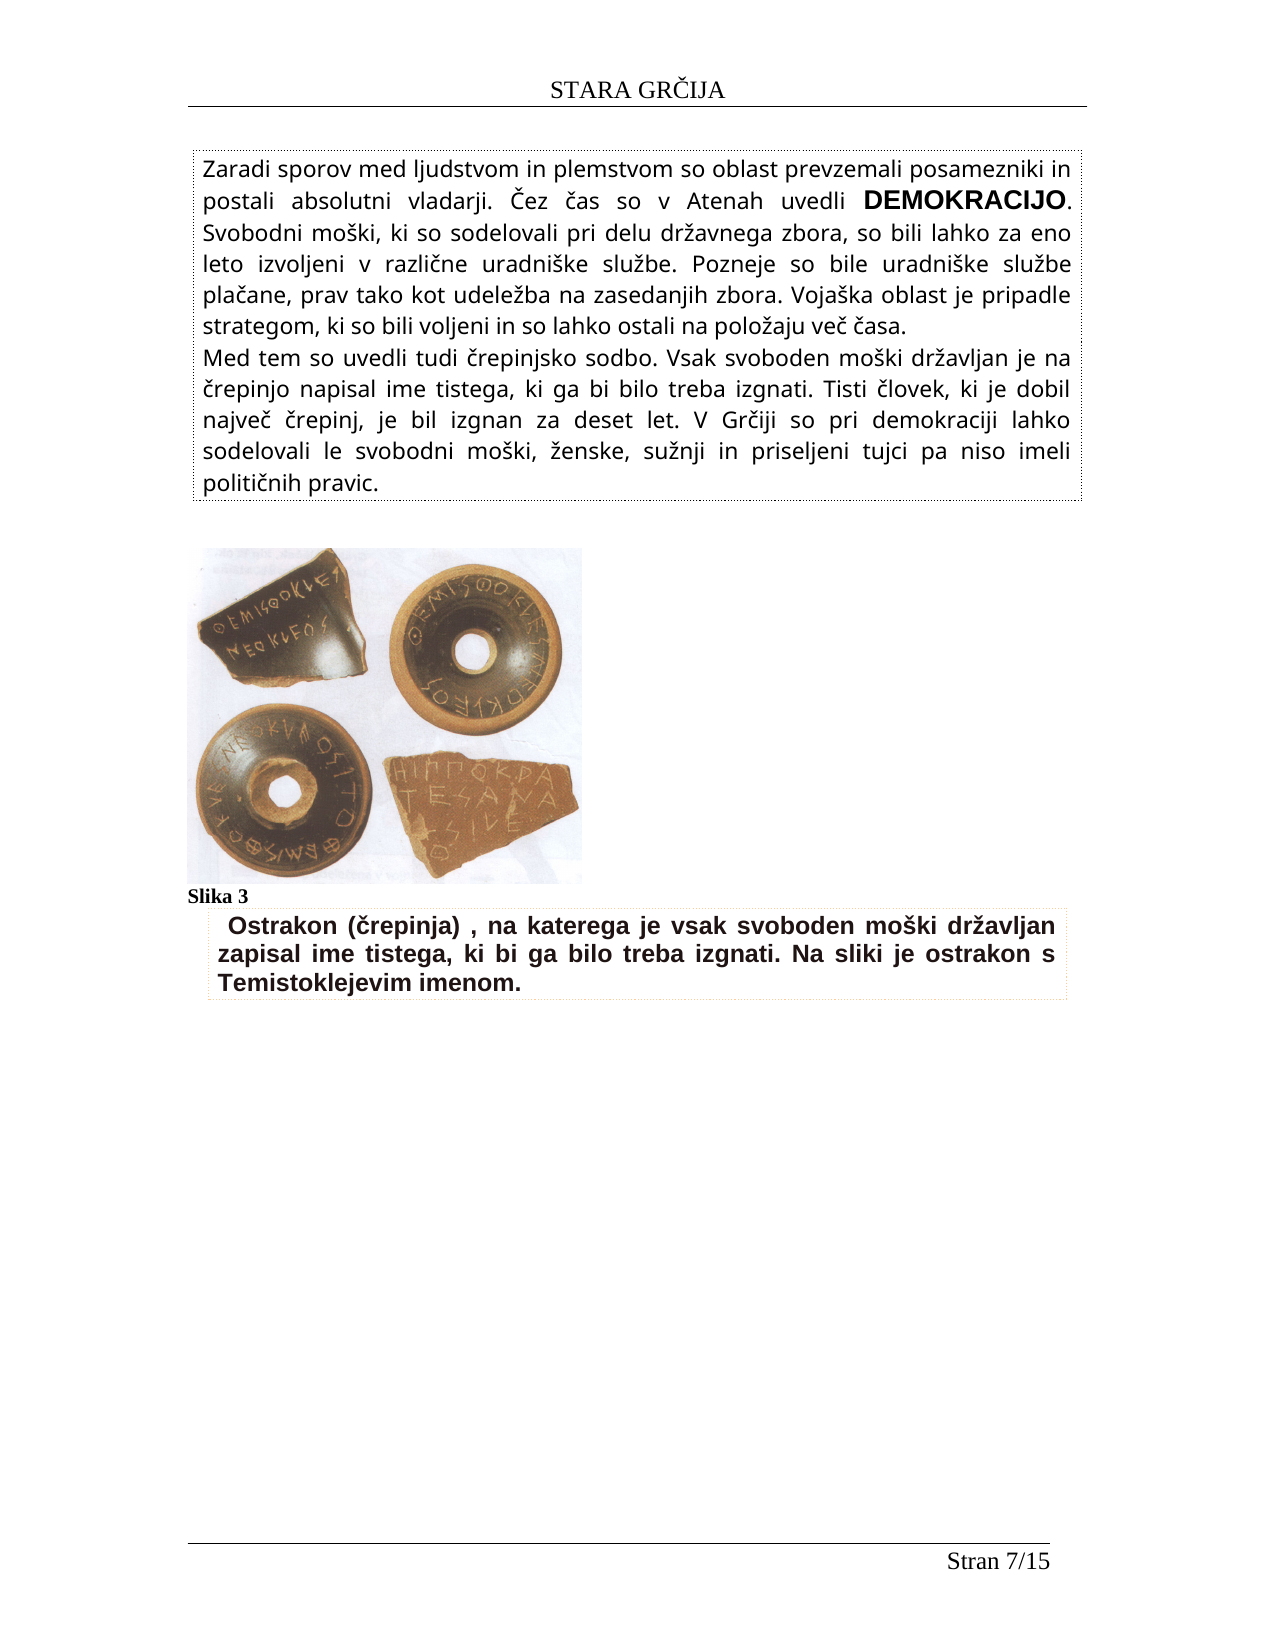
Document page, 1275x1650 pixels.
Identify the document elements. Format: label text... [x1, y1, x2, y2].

text Med tem so uvedli tudi črepinjsko sodbo. Vsak svoboden moški državljan je na črepinjo napisal ime tistega, ki ga bi bilo treba izgnati. Tisti človek, ki je dobil največ črepinj, je bil izgnan za deset let. V Grčiji so pri demokraciji lahko sodelovali le svobodni moški, ženske, sužnji in priseljeni tujci pa niso imeli političnih pravic. [193, 338, 1082, 501]
text Zaradi sporov med ljudstvom in plemstvom so oblast prevzemali posamezniki in postali absolutni vladarji. Čez čas so v Atenah uvedli DEMOKRACIJO. Svobodni moški, ki so sodelovali pri delu državnega zbora, so bili lahko za eno leto izvoljeni v različne uradniške službe. Pozneje so bile uradniške službe plačane, prav tako kot udeležba na zasedanjih zbora. Vojaška oblast je pripadle strategom, ki so bili voljeni in so lahko ostali na položaju več časa. [193, 150, 1082, 338]
text Slika 3 [187, 883, 1087, 908]
text Ostrakon (črepinja) , na katerega je vsak svoboden moški državljan zapisal ime tistega, ki bi ga bilo treba izgnati. Na sliki je ostrakon s Temistoklejevim imenom. [208, 908, 1067, 1000]
picture [187, 548, 582, 884]
